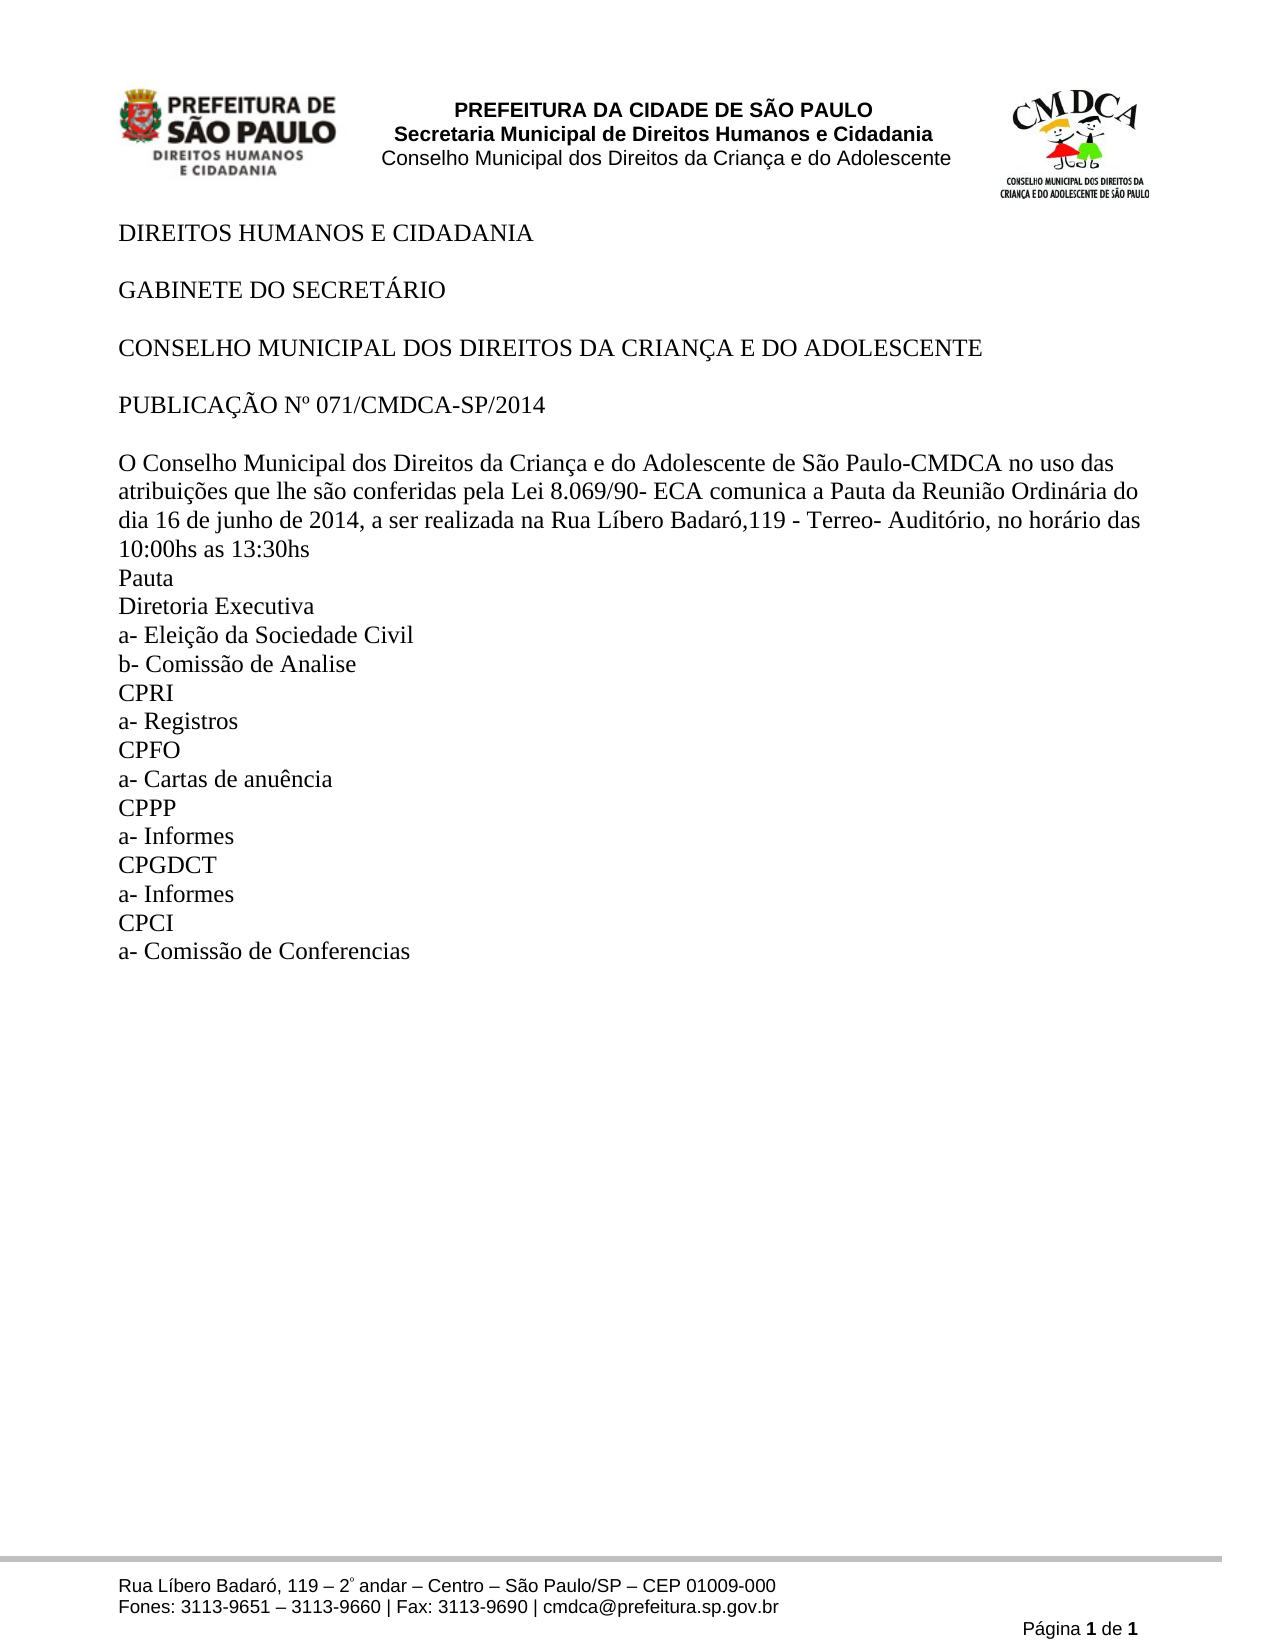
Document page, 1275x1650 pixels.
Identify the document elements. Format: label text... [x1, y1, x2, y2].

text Pauta [118, 563, 1157, 591]
text CPGDCT [118, 850, 1157, 879]
text a- Comissão de Conferencias [118, 936, 1157, 965]
text a- Eleição da Sociedade Civil [118, 620, 1157, 649]
picture [94, 80, 362, 184]
text CPRI [118, 678, 1157, 706]
text a- Informes [118, 879, 1157, 908]
text PUBLICAÇÃO Nº 071/CMDCA-SP/2014 [118, 390, 1157, 419]
picture [999, 88, 1150, 199]
text a- Cartas de anuência [118, 764, 1157, 793]
text O Conselho Municipal dos Direitos da Criança e do Adolescente de São Paulo-CMDCA no uso das atribuições que lhe são conferidas pela Lei 8.069/90- ECA comunica a Pauta da Reunião Ordinária do dia 16 de junho de 2014, a ser realizada na Rua Líbero Badaró,119 - Terreo- Auditório, no horário das 10:00hs as 13:30hs [118, 448, 1157, 563]
text CPPP [118, 793, 1157, 821]
text CONSELHO MUNICIPAL DOS DIREITOS DA CRIANÇA E DO ADOLESCENTE [118, 333, 1157, 361]
text b- Comissão de Analise [118, 649, 1157, 678]
text a- Informes [118, 821, 1157, 850]
text CPFO [118, 735, 1157, 764]
text CPCI [118, 908, 1157, 936]
text Diretoria Executiva [118, 591, 1157, 620]
text DIREITOS HUMANOS E CIDADANIA [118, 218, 1157, 246]
text GABINETE DO SECRETÁRIO [118, 275, 1157, 304]
text a- Registros [118, 706, 1157, 735]
